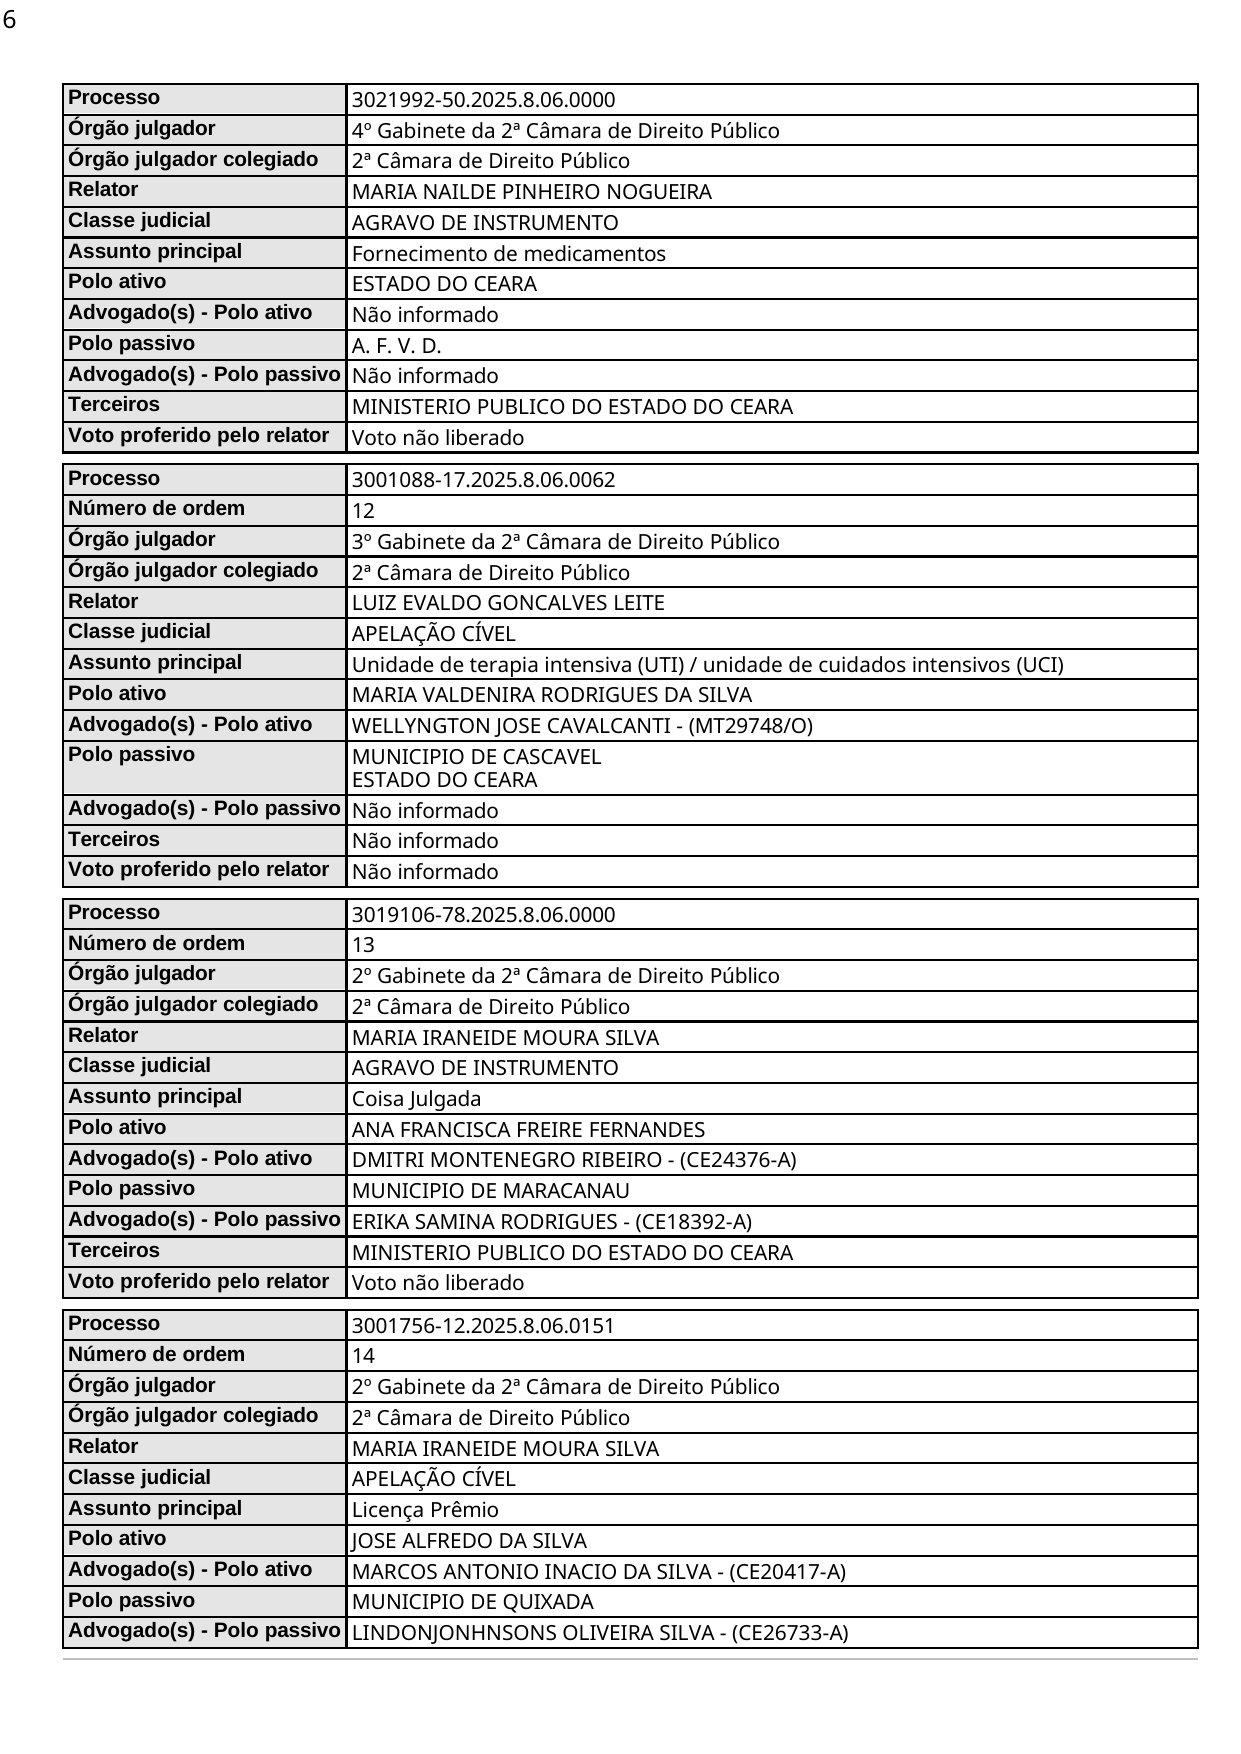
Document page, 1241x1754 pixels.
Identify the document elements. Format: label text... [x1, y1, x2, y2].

table_cell APELAÇÃO CÍVEL [348, 1464, 1197, 1493]
table_cell Classe judicial [64, 208, 345, 236]
table_cell Classe judicial [64, 619, 345, 648]
table_cell Polo ativo [64, 680, 345, 709]
table_cell Relator [64, 1434, 345, 1462]
table_cell Voto proferido pelo relator [64, 1268, 345, 1297]
table_cell Órgão julgador colegiado [64, 146, 345, 175]
table_header 3021992-50.2025.8.06.0000 [348, 85, 1197, 113]
table_cell Polo ativo [64, 1115, 345, 1143]
table_cell Não informado [348, 826, 1197, 855]
table_cell Número de ordem [64, 1341, 345, 1370]
table_cell 2ª Câmara de Direito Público [348, 992, 1197, 1020]
table_cell Número de ordem [64, 930, 345, 959]
table_cell Não informado [348, 857, 1197, 886]
table_cell MUNICIPIO DE CASCAVEL ESTADO DO CEARA [348, 742, 1197, 793]
table_cell Órgão julgador colegiado [64, 1403, 345, 1432]
table_cell Classe judicial [64, 1053, 345, 1082]
table_cell Assunto principal [64, 1495, 345, 1524]
table_cell Órgão julgador [64, 116, 345, 144]
table_cell Não informado [348, 361, 1197, 390]
table_cell 4º Gabinete da 2ª Câmara de Direito Público [348, 116, 1197, 144]
table_cell Voto proferido pelo relator [64, 857, 345, 886]
table_cell Número de ordem [64, 496, 345, 525]
table_cell A. F. V. D. [348, 331, 1197, 359]
table_cell MARIA IRANEIDE MOURA SILVA [348, 1023, 1197, 1051]
table_cell AGRAVO DE INSTRUMENTO [348, 1053, 1197, 1082]
table_cell 2ª Câmara de Direito Público [348, 558, 1197, 586]
table_cell LUIZ EVALDO GONCALVES LEITE [348, 588, 1197, 617]
table_cell Advogado(s) - Polo passivo [64, 796, 345, 824]
table_cell Não informado [348, 796, 1197, 824]
table_cell MARIA VALDENIRA RODRIGUES DA SILVA [348, 680, 1197, 709]
table_cell Terceiros [64, 392, 345, 421]
table_cell Advogado(s) - Polo passivo [64, 1207, 345, 1235]
table_cell ANA FRANCISCA FREIRE FERNANDES [348, 1115, 1197, 1143]
table_cell APELAÇÃO CÍVEL [348, 619, 1197, 648]
table_cell AGRAVO DE INSTRUMENTO [348, 208, 1197, 236]
table_header Processo [64, 1311, 345, 1339]
table_cell Advogado(s) - Polo ativo [64, 1557, 345, 1585]
table_cell WELLYNGTON JOSE CAVALCANTI - (MT29748/O) [348, 711, 1197, 740]
table_cell 12 [348, 496, 1197, 525]
table_cell Voto não liberado [348, 1268, 1197, 1297]
table_cell Órgão julgador [64, 1372, 345, 1401]
table_cell Órgão julgador [64, 961, 345, 989]
table_cell Relator [64, 177, 345, 206]
table_cell Voto proferido pelo relator [64, 423, 345, 451]
table_header 3001756-12.2025.8.06.0151 [348, 1311, 1197, 1339]
table_cell Terceiros [64, 826, 345, 855]
table_cell Advogado(s) - Polo ativo [64, 300, 345, 328]
table_cell MUNICIPIO DE MARACANAU [348, 1176, 1197, 1205]
table_cell DMITRI MONTENEGRO RIBEIRO - (CE24376-A) [348, 1145, 1197, 1174]
table_cell Licença Prêmio [348, 1495, 1197, 1524]
table_cell 2º Gabinete da 2ª Câmara de Direito Público [348, 1372, 1197, 1401]
table_cell Unidade de terapia intensiva (UTI) / unidade de cuidados intensivos (UCI) [348, 650, 1197, 678]
table_header 3001088-17.2025.8.06.0062 [348, 465, 1197, 494]
table_cell Assunto principal [64, 1084, 345, 1112]
table_cell Voto não liberado [348, 423, 1197, 451]
table_cell 13 [348, 930, 1197, 959]
table_cell MARIA NAILDE PINHEIRO NOGUEIRA [348, 177, 1197, 206]
table_cell MUNICIPIO DE QUIXADA [348, 1587, 1197, 1616]
table_cell Classe judicial [64, 1464, 345, 1493]
table_cell Polo ativo [64, 269, 345, 298]
table_cell Relator [64, 1023, 345, 1051]
table_header 3019106-78.2025.8.06.0000 [348, 900, 1197, 928]
table_cell 3º Gabinete da 2ª Câmara de Direito Público [348, 527, 1197, 555]
table_cell Assunto principal [64, 650, 345, 678]
table_cell Órgão julgador colegiado [64, 992, 345, 1020]
table_cell Polo passivo [64, 742, 345, 793]
table_cell MARIA IRANEIDE MOURA SILVA [348, 1434, 1197, 1462]
table_cell 2ª Câmara de Direito Público [348, 1403, 1197, 1432]
table_cell Advogado(s) - Polo ativo [64, 711, 345, 740]
table_cell Advogado(s) - Polo passivo [64, 361, 345, 390]
table_cell Relator [64, 588, 345, 617]
table_cell Coisa Julgada [348, 1084, 1197, 1112]
table_header Processo [64, 900, 345, 928]
table_cell 2ª Câmara de Direito Público [348, 146, 1197, 175]
table_cell Fornecimento de medicamentos [348, 239, 1197, 267]
table_cell Advogado(s) - Polo ativo [64, 1145, 345, 1174]
table_cell Polo passivo [64, 1176, 345, 1205]
table_cell Órgão julgador colegiado [64, 558, 345, 586]
table_cell ERIKA SAMINA RODRIGUES - (CE18392-A) [348, 1207, 1197, 1235]
table_cell Órgão julgador [64, 527, 345, 555]
table_cell MARCOS ANTONIO INACIO DA SILVA - (CE20417-A) [348, 1557, 1197, 1585]
table_cell Assunto principal [64, 239, 345, 267]
table_header Processo [64, 85, 345, 113]
table_cell MINISTERIO PUBLICO DO ESTADO DO CEARA [348, 1238, 1197, 1266]
table_cell Polo passivo [64, 1587, 345, 1616]
table_cell LINDONJONHNSONS OLIVEIRA SILVA - (CE26733-A) [348, 1618, 1197, 1647]
table_cell MINISTERIO PUBLICO DO ESTADO DO CEARA [348, 392, 1197, 421]
table_cell Não informado [348, 300, 1197, 328]
table_cell ESTADO DO CEARA [348, 269, 1197, 298]
table_cell 14 [348, 1341, 1197, 1370]
table_cell Polo ativo [64, 1526, 345, 1554]
table_cell Polo passivo [64, 331, 345, 359]
table_cell Advogado(s) - Polo passivo [64, 1618, 345, 1647]
table_cell JOSE ALFREDO DA SILVA [348, 1526, 1197, 1554]
table_header Processo [64, 465, 345, 494]
table_cell Terceiros [64, 1238, 345, 1266]
table_cell 2º Gabinete da 2ª Câmara de Direito Público [348, 961, 1197, 989]
